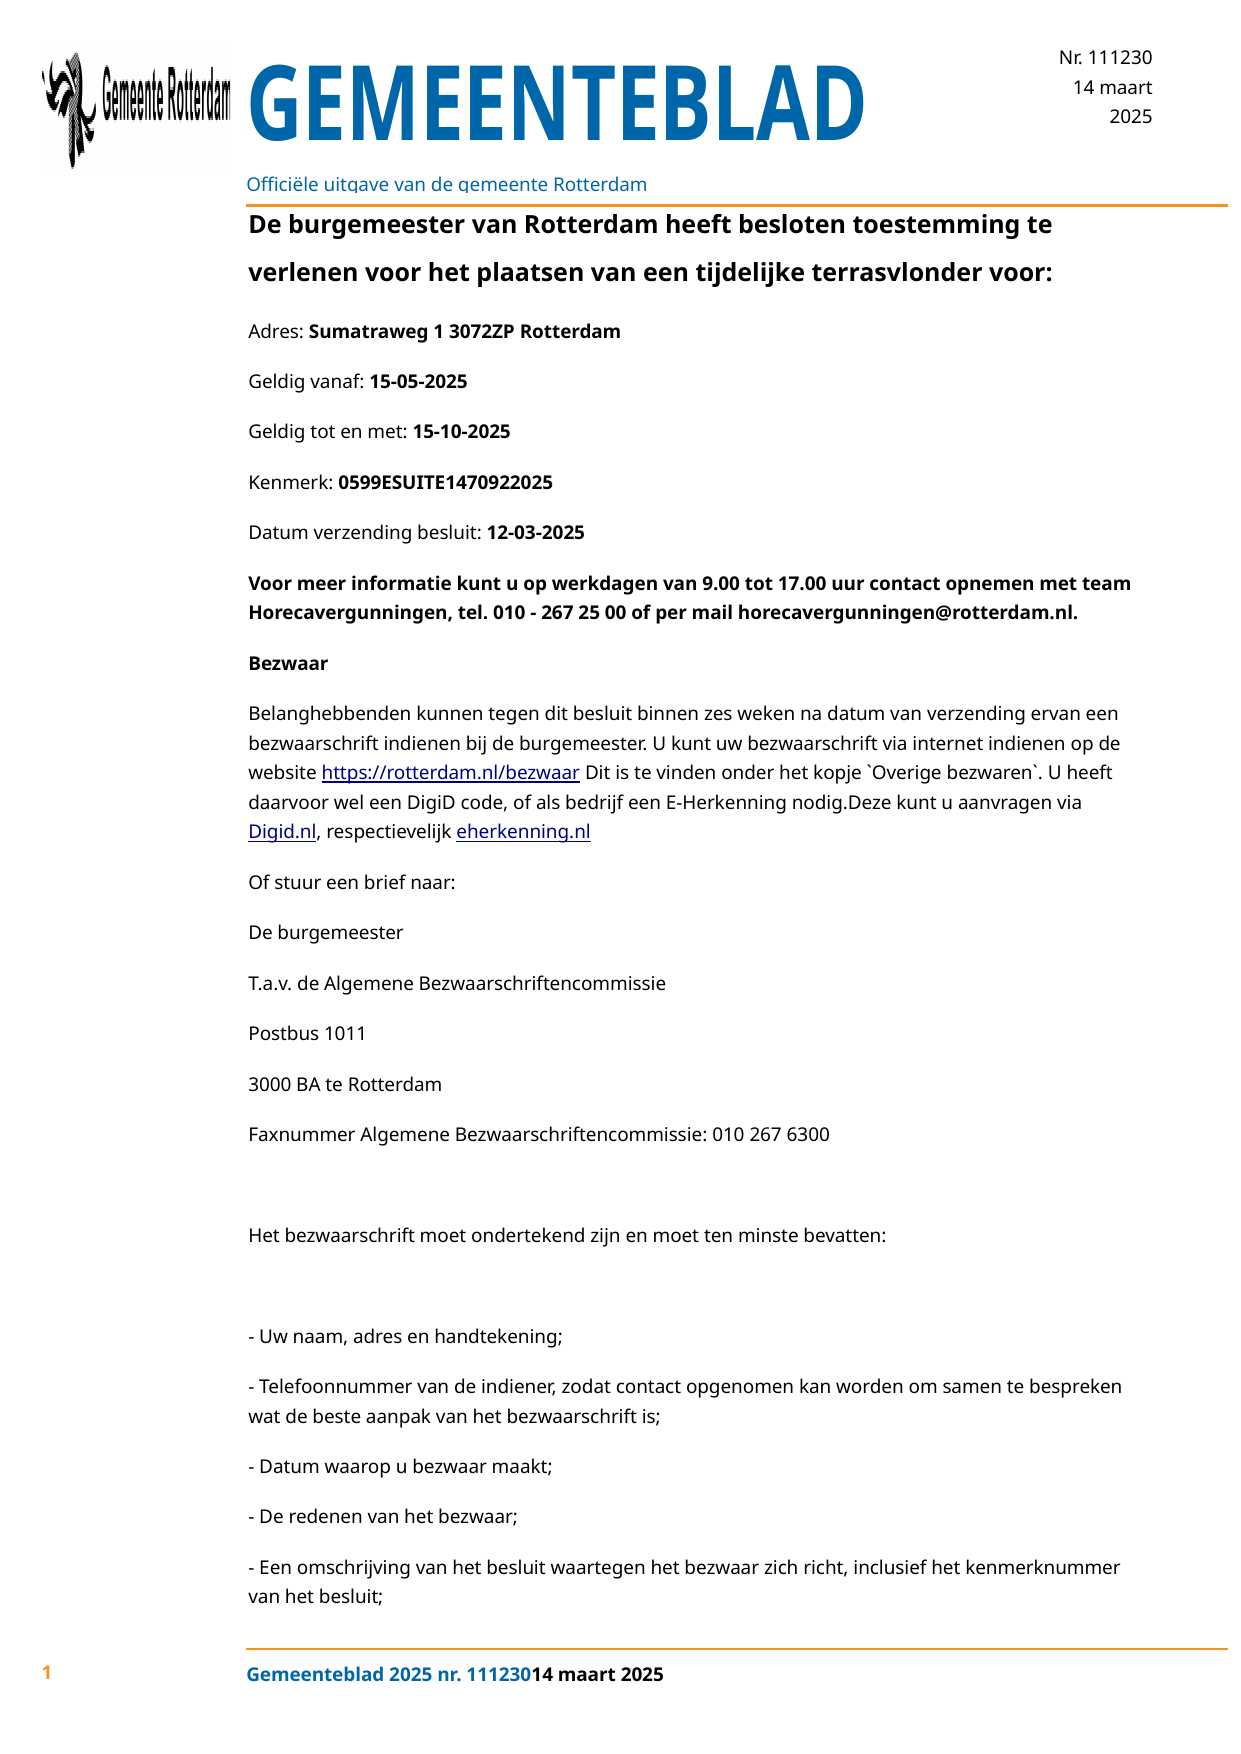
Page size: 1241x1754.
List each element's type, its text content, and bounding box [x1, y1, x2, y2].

text - De redenen van het bezwaar; [248, 1504, 1152, 1529]
text Bezwaar [248, 650, 1152, 676]
text Postbus 1011 [248, 1020, 1152, 1046]
text - Een omschrijving van het besluit waartegen het bezwaar zich richt, inclusief het kenmerknummer van het besluit; [248, 1554, 1152, 1609]
text De burgemeester [248, 919, 1152, 945]
text Datum verzending besluit: 12-03-2025 [248, 519, 1152, 545]
text Geldig vanaf: 15-05-2025 [248, 368, 1152, 394]
text - Telefoonnummer van de indiener, zodat contact opgenomen kan worden om samen te bespreken wat de beste aanpak van het bezwaarschrift is; [248, 1373, 1152, 1429]
text 3000 BA te Rotterdam [248, 1071, 1152, 1097]
text Kenmerk: 0599ESUITE1470922025 [248, 469, 1152, 495]
text Belanghebbenden kunnen tegen dit besluit binnen zes weken na datum van verzending ervan een bezwaarschrift indienen bij de burgemeester. U kunt uw bezwaarschrift via internet indienen op de website https://rotterdam.nl/bezwaar Dit is te vinden onder het kopje `Overige bezwaren`. U heeft daarvoor wel een DigiD code, of als bedrijf een E-Herkenning nodig.Deze kunt u aanvragen via Digid.nl, respectievelijk eherkenning.nl [248, 700, 1152, 844]
text - Uw naam, adres en handtekening; [248, 1323, 1152, 1349]
text Faxnummer Algemene Bezwaarschriftencommissie: 010 267 6300 [248, 1121, 1152, 1147]
text Of stuur een brief naar: [248, 869, 1152, 895]
text De burgemeester van Rotterdam heeft besloten toestemming te verlenen voor het plaatsen van een tijdelijke terrasvlonder voor: [248, 207, 1152, 288]
text T.a.v. de Algemene Bezwaarschriftencommissie [248, 970, 1152, 996]
picture [41, 47, 231, 172]
text Voor meer informatie kunt u op werkdagen van 9.00 tot 17.00 uur contact opnemen met team Horecavergunningen, tel. 010 - 267 25 00 of per mail horecavergunningen@rotterdam.nl. [248, 570, 1152, 625]
text - Datum waarop u bezwaar maakt; [248, 1453, 1152, 1479]
text Adres: Sumatraweg 1 3072ZP Rotterdam [248, 318, 1152, 344]
text Geldig tot en met: 15-10-2025 [248, 419, 1152, 444]
text Het bezwaarschrift moet ondertekend zijn en moet ten minste bevatten: [248, 1222, 1152, 1248]
